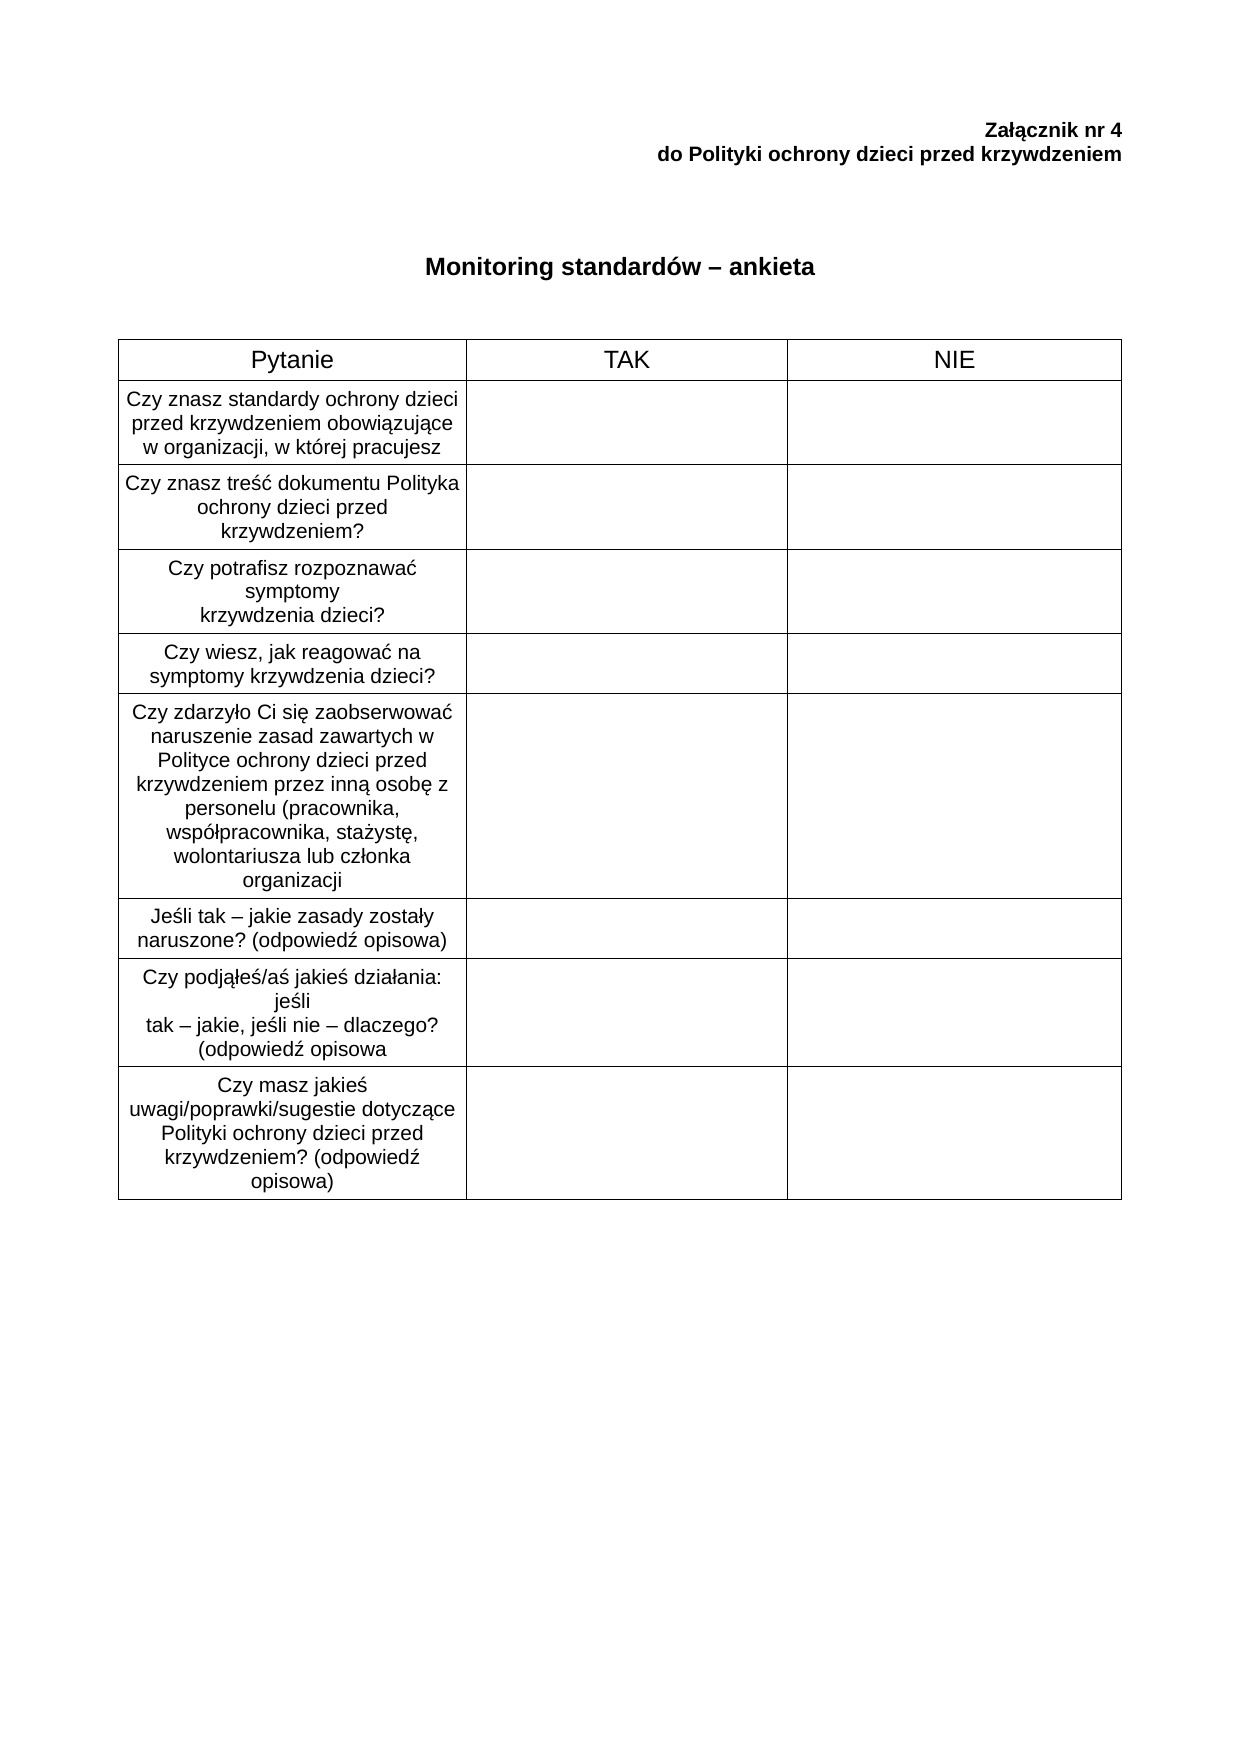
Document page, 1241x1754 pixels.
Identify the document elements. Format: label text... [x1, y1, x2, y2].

text do Polityki ochrony dzieci przed krzywdzeniem [118, 142, 1122, 166]
table_cell Czy znasz treść dokumentu Polityka ochrony dzieci przed krzywdzeniem? [119, 465, 466, 548]
table_cell Czy potrafisz rozpoznawać symptomy krzywdzenia dzieci? [119, 550, 466, 633]
table_cell [788, 899, 1121, 958]
table_cell [467, 1067, 787, 1198]
table_cell [788, 694, 1121, 897]
table_header NIE [788, 340, 1121, 380]
text Monitoring standardów – ankieta [118, 252, 1122, 281]
text Załącznik nr 4 [118, 118, 1122, 142]
table_cell [788, 550, 1121, 633]
table_cell Jeśli tak – jakie zasady zostały naruszone? (odpowiedź opisowa) [119, 899, 466, 958]
table_cell [788, 465, 1121, 548]
table_cell Czy podjąłeś/aś jakieś działania: jeśli tak – jakie, jeśli nie – dlaczego? (odpowiedź opisowa [119, 959, 466, 1066]
table_cell [467, 694, 787, 897]
table_cell [788, 381, 1121, 464]
table_cell Czy wiesz, jak reagować na symptomy krzywdzenia dzieci? [119, 634, 466, 693]
table_cell [467, 634, 787, 693]
table_cell Czy znasz standardy ochrony dzieci przed krzywdzeniem obowiązujące w organizacji, w której pracujesz [119, 381, 466, 464]
table_cell [788, 959, 1121, 1066]
table_cell [467, 899, 787, 958]
table_cell [467, 550, 787, 633]
table_cell [467, 465, 787, 548]
table_cell [788, 634, 1121, 693]
table_cell [467, 959, 787, 1066]
table_cell [467, 381, 787, 464]
table_cell [788, 1067, 1121, 1198]
table_header TAK [467, 340, 787, 380]
table_cell Czy masz jakieś uwagi/poprawki/sugestie dotyczące Polityki ochrony dzieci przed krzywdzeniem? (odpowiedź opisowa) [119, 1067, 466, 1198]
table_header Pytanie [119, 340, 466, 380]
table_cell Czy zdarzyło Ci się zaobserwować naruszenie zasad zawartych w Polityce ochrony dzieci przed krzywdzeniem przez inną osobę z personelu (pracownika, współpracownika, stażystę, wolontariusza lub członka organizacji [119, 694, 466, 897]
